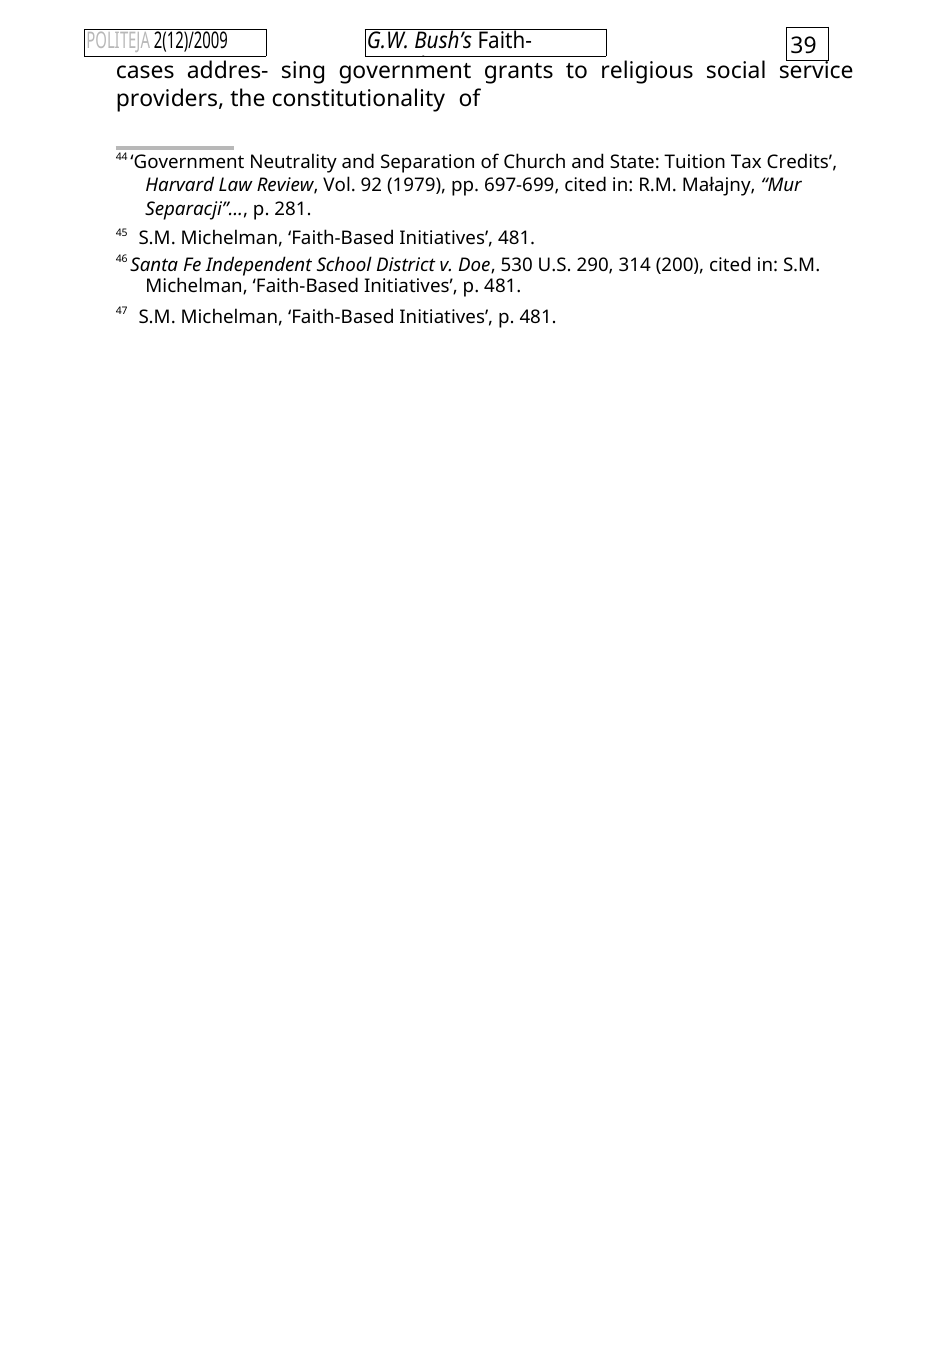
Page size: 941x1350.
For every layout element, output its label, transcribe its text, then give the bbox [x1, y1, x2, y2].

text 44 ‘Government Neutrality and Separation of Church and State: Tuition Tax Credits’, Harvard Law Review, Vol. 92 (1979), pp. 697-699, cited in: R.M. Małajny, “Mur Separacji”…, p. 281. [116, 144, 856, 221]
text Instead of using the Lemon test, Courts started to use an array of divergent ap- proaches applied by Court in different contexts of religious cases47. To give a general view of different approaches applied by the Supreme Court in religious cases, it is useful to point out several examples. In cases involving school curricula and classro- om activity, the Court tends to apply the strictest standard, viewing with suspicion all infusions of religion into the classroom and searching carefully for an underlying religious purpose. In cases concerning the involvement of religious organizations in activities that assume the appearance of government functions, the Court uses a si- milar approach, inquiring whether the government has impermissibly “delegated” its authority to a religious organization. In considering prayer at public school extracur- ricular functions, the Court’s test is whether the religious activity amounts to “co- ercion”. In cases involving public religious displays, the Court usually asks whether there has been government “endorsement” of the displays. When free expression rights are involved, as in cases involving the availability of public fora to religious groups, the Court generally requires the government to adhere to a “neutrality” stan- dard, neither favoring nor disfavoring religious groups. Finally, in the cases addres- sing government grants to religious social service providers, the constitutionality of [116, 56, 855, 113]
text 47 S.M. Michelman, ‘Faith-Based Initiatives’, p. 481. [116, 303, 866, 328]
text 45 S.M. Michelman, ‘Faith-Based Initiatives’, 481. [116, 225, 866, 250]
text 46 Santa Fe Independent School District v. Doe, 530 U.S. 290, 314 (200), cited in: S.M. Michelman, ‘Faith-Based Initiatives’, p. 481. [116, 254, 855, 297]
